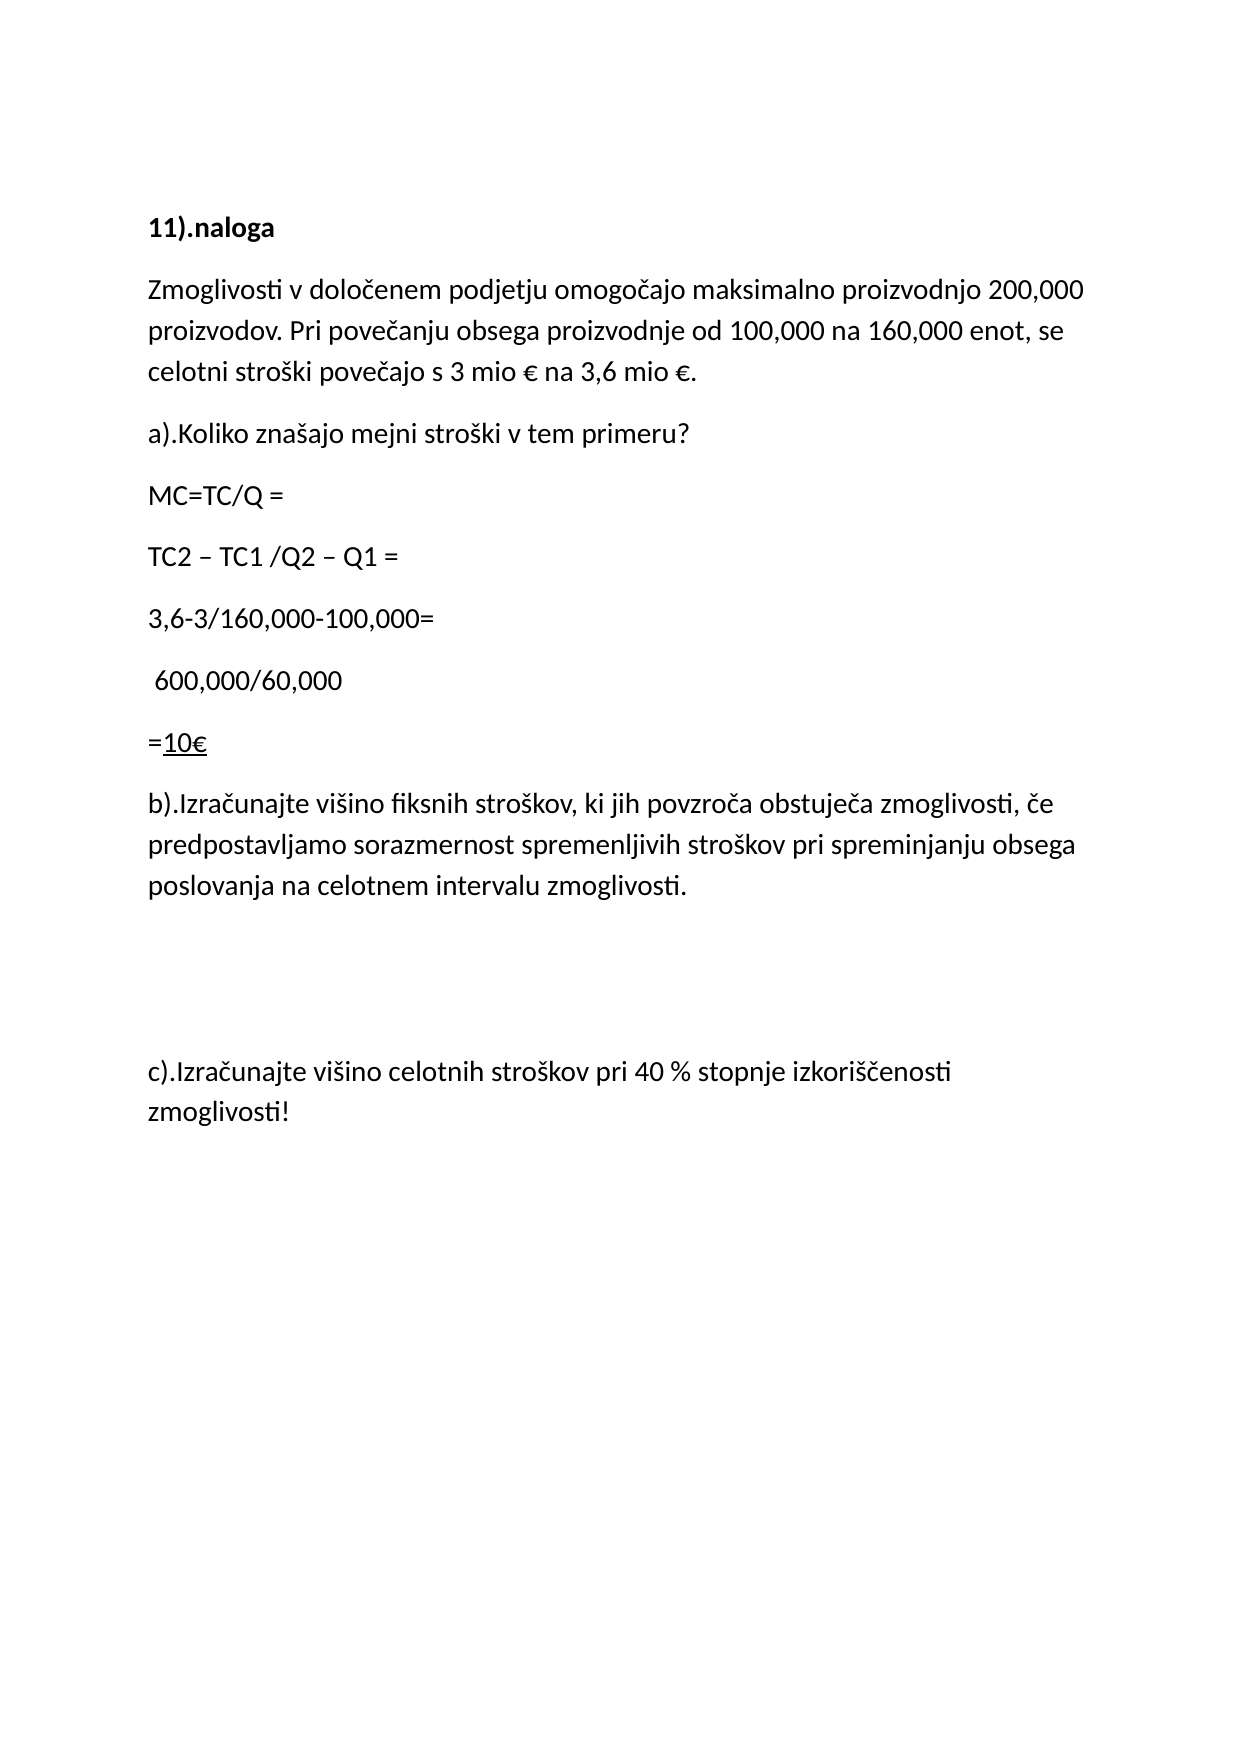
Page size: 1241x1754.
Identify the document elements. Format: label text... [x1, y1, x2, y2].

text 3,6-3/160,000-100,000= [148, 600, 1093, 636]
text a).Koliko znašajo mejni stroški v tem primeru? [148, 415, 1093, 450]
text Zmoglivosti v določenem podjetju omogočajo maksimalno proizvodnjo 200,000 proizvodov. Pri povečanju obsega proizvodnje od 100,000 na 160,000 enot, se celotni stroški povečajo s 3 mio € na 3,6 mio €. [148, 271, 1093, 389]
text 600,000/60,000 [148, 662, 1093, 697]
text MC=TC/Q = [148, 477, 1093, 512]
text b).Izračunajte višino fiksnih stroškov, ki jih povzroča obstuječa zmoglivosti, če predpostavljamo sorazmernost spremenljivih stroškov pri spreminjanju obsega poslovanja na celotnem intervalu zmoglivosti. [148, 785, 1093, 903]
text 11).naloga [148, 209, 1093, 245]
text TC2 – TC1 /Q2 – Q1 = [148, 538, 1093, 574]
text =10€ [148, 724, 1093, 759]
text c).Izračunajte višino celotnih stroškov pri 40 % stopnje izkoriščenosti zmoglivosti! [148, 1053, 1093, 1129]
